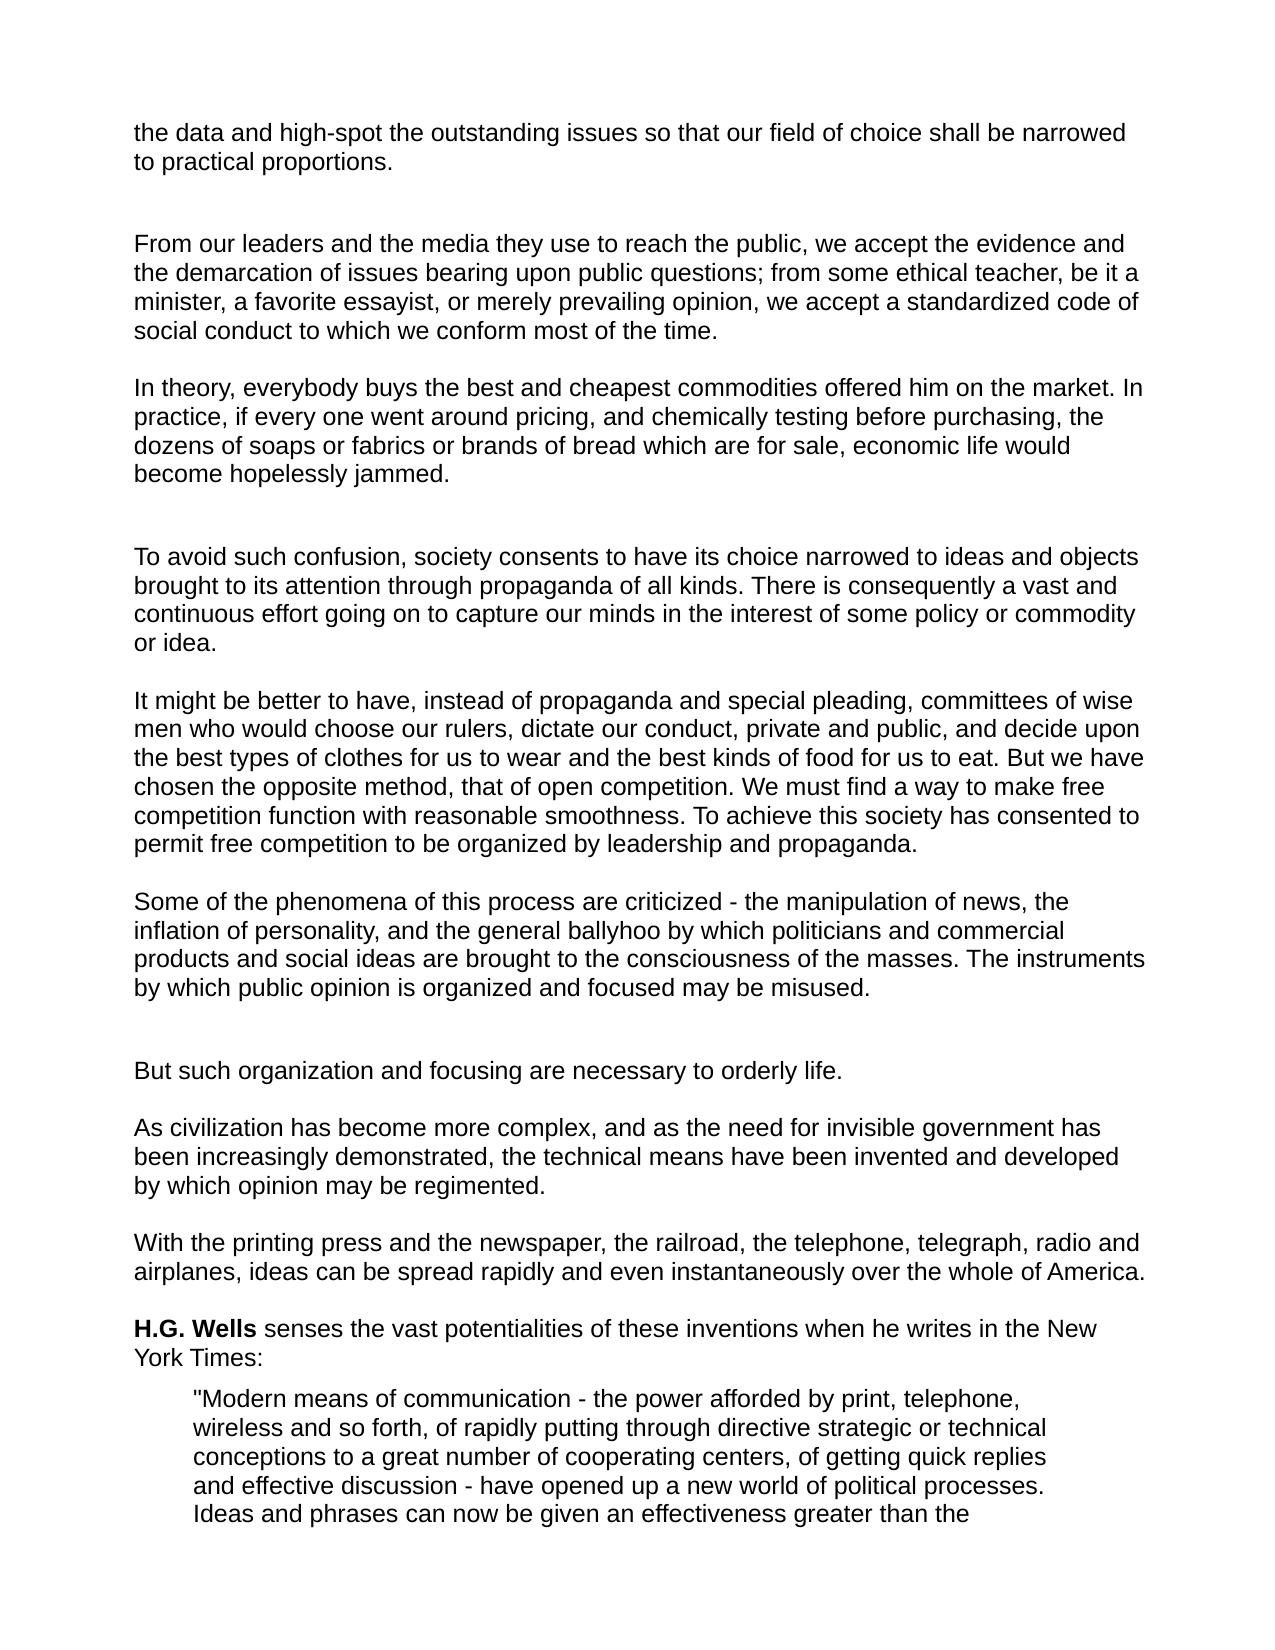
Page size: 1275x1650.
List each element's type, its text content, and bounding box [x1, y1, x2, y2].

text To avoid such confusion, society consents to have its choice narrowed to ideas and objects brought to its attention through propaganda of all kinds. There is consequently a vast and continuous effort going on to capture our minds in the interest of some policy or commodity or idea. It might be better to have, instead of propaganda and special pleading, committees of wise men who would choose our rulers, dictate our conduct, private and public, and decide upon the best types of clothes for us to wear and the best kinds of food for us to eat. But we have chosen the opposite method, that of open competition. We must find a way to make free competition function with reasonable smoothness. To achieve this society has consented to permit free competition to be organized by leadership and propaganda. Some of the phenomena of this process are criticized - the manipulation of news, the inflation of personality, and the general ballyhoo by which politicians and commercial products and social ideas are brought to the consciousness of the masses. The instruments by which public opinion is organized and focused may be misused. [134, 542, 1147, 1002]
text But such organization and focusing are necessary to orderly life. As civilization has become more complex, and as the need for invisible government has been increasingly demonstrated, the technical means have been invented and developed by which opinion may be regimented. With the printing press and the newspaper, the railroad, the telephone, telegraph, radio and airplanes, ideas can be spread rapidly and even instantaneously over the whole of America. H.G. Wells senses the vast potentialities of these inventions when he writes in the New York Times: [134, 1056, 1147, 1372]
text "Modern means of communication - the power afforded by print, telephone, wireless and so forth, of rapidly putting through directive strategic or technical conceptions to a great number of cooperating centers, of getting quick replies and effective discussion - have opened up a new world of political processes. Ideas and phrases can now be given an effectiveness greater than the [193, 1384, 1088, 1528]
text From our leaders and the media they use to reach the public, we accept the evidence and the demarcation of issues bearing upon public questions; from some ethical teacher, be it a minister, a favorite essayist, or merely prevailing opinion, we accept a standardized code of social conduct to which we conform most of the time. In theory, everybody buys the best and cheapest commodities offered him on the market. In practice, if every one went around pricing, and chemically testing before purchasing, the dozens of soaps or fabrics or brands of bread which are for sale, economic life would become hopelessly jammed. [134, 229, 1147, 488]
text the data and high-spot the outstanding issues so that our field of choice shall be narrowed to practical proportions. [134, 118, 1147, 176]
